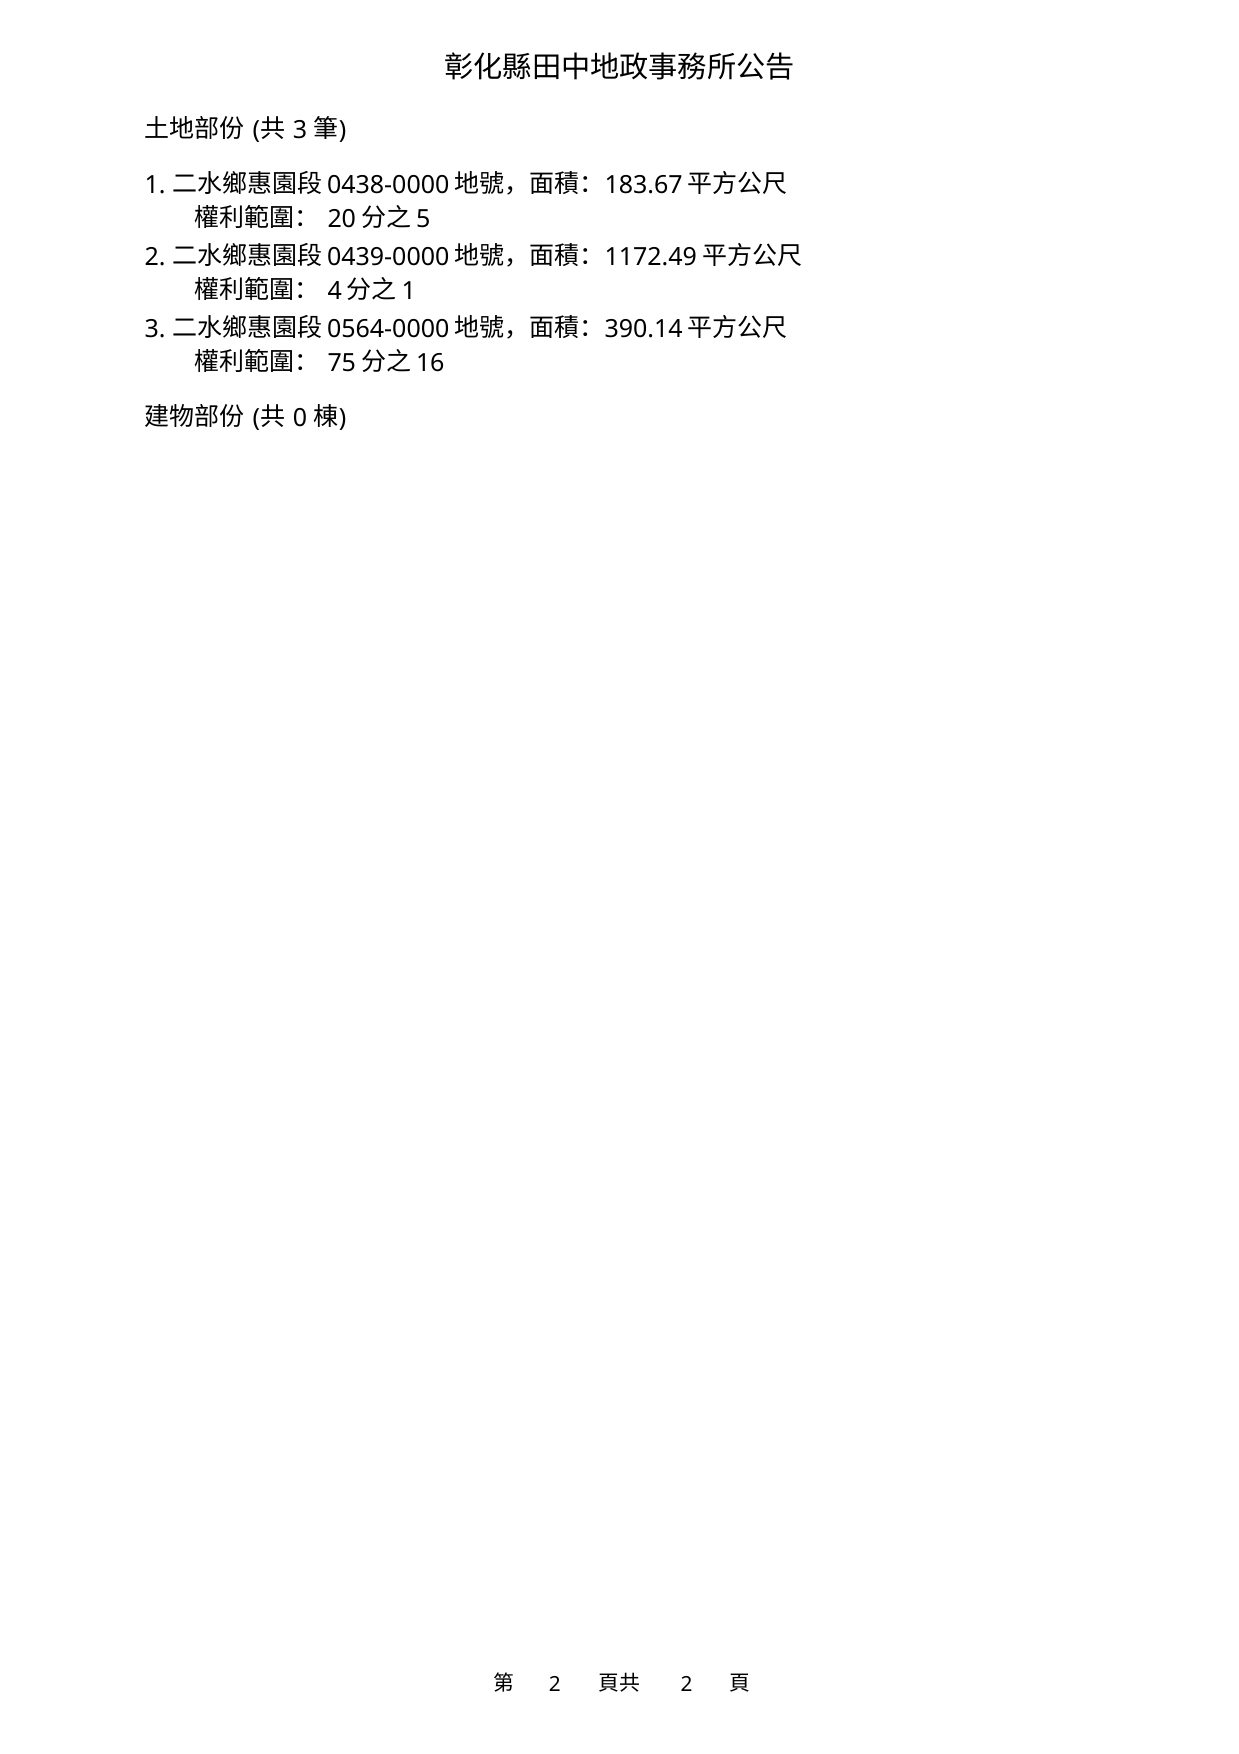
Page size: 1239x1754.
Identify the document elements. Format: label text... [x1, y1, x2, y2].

table_cell [0, 310, 62, 382]
table_cell 3. 二水鄉惠園段0564-0000地號，面積：390.14平方公尺 權利範圍： 75分之16 [62, 310, 1177, 382]
table_cell 2. 二水鄉惠園段0439-0000地號，面積：1172.49平方公尺 權利範圍： 4分之1 [62, 239, 1177, 310]
table_cell [62, 454, 483, 1663]
table_cell [585, 454, 653, 1663]
table_header [0, 0, 62, 41]
table_cell 2 [653, 1663, 719, 1704]
table_header [524, 0, 585, 41]
table_cell [524, 454, 585, 1663]
table_cell [1177, 95, 1239, 166]
table_cell 土地部份 (共 3 筆) [62, 95, 1177, 166]
table_cell 第 [483, 1663, 523, 1704]
table_cell [483, 454, 523, 1663]
table_cell [0, 95, 62, 166]
table_header [653, 0, 719, 41]
table_cell [1177, 454, 1239, 1663]
table_cell 頁共 [585, 1663, 653, 1704]
table_cell [1177, 1663, 1239, 1704]
table_cell [1177, 383, 1239, 454]
table_cell [1177, 310, 1239, 382]
table_cell [62, 1663, 483, 1704]
table_cell [720, 454, 760, 1663]
table_header [760, 0, 1177, 41]
table_cell [760, 454, 1177, 1663]
table_cell 1. 二水鄉惠園段0438-0000地號，面積：183.67平方公尺 權利範圍： 20分之5 [62, 166, 1177, 238]
table_cell [0, 166, 62, 238]
table_header [62, 0, 483, 41]
table_cell [0, 383, 62, 454]
table_cell [653, 454, 719, 1663]
table_header [585, 0, 653, 41]
table_cell [0, 1663, 62, 1704]
table_cell [760, 1663, 1177, 1704]
table_cell [1177, 41, 1239, 94]
table_cell 頁 [720, 1663, 760, 1704]
table_header [1177, 0, 1239, 41]
table_cell 2 [524, 1663, 585, 1704]
table_cell [0, 41, 62, 94]
table_cell [0, 239, 62, 310]
table_cell [1177, 166, 1239, 238]
table_cell 彰化縣田中地政事務所公告 [62, 41, 1177, 94]
table_header [483, 0, 523, 41]
table_cell 建物部份 (共 0 棟) [62, 383, 1177, 454]
table_header [720, 0, 760, 41]
table_cell [1177, 239, 1239, 310]
table_cell [0, 454, 62, 1663]
